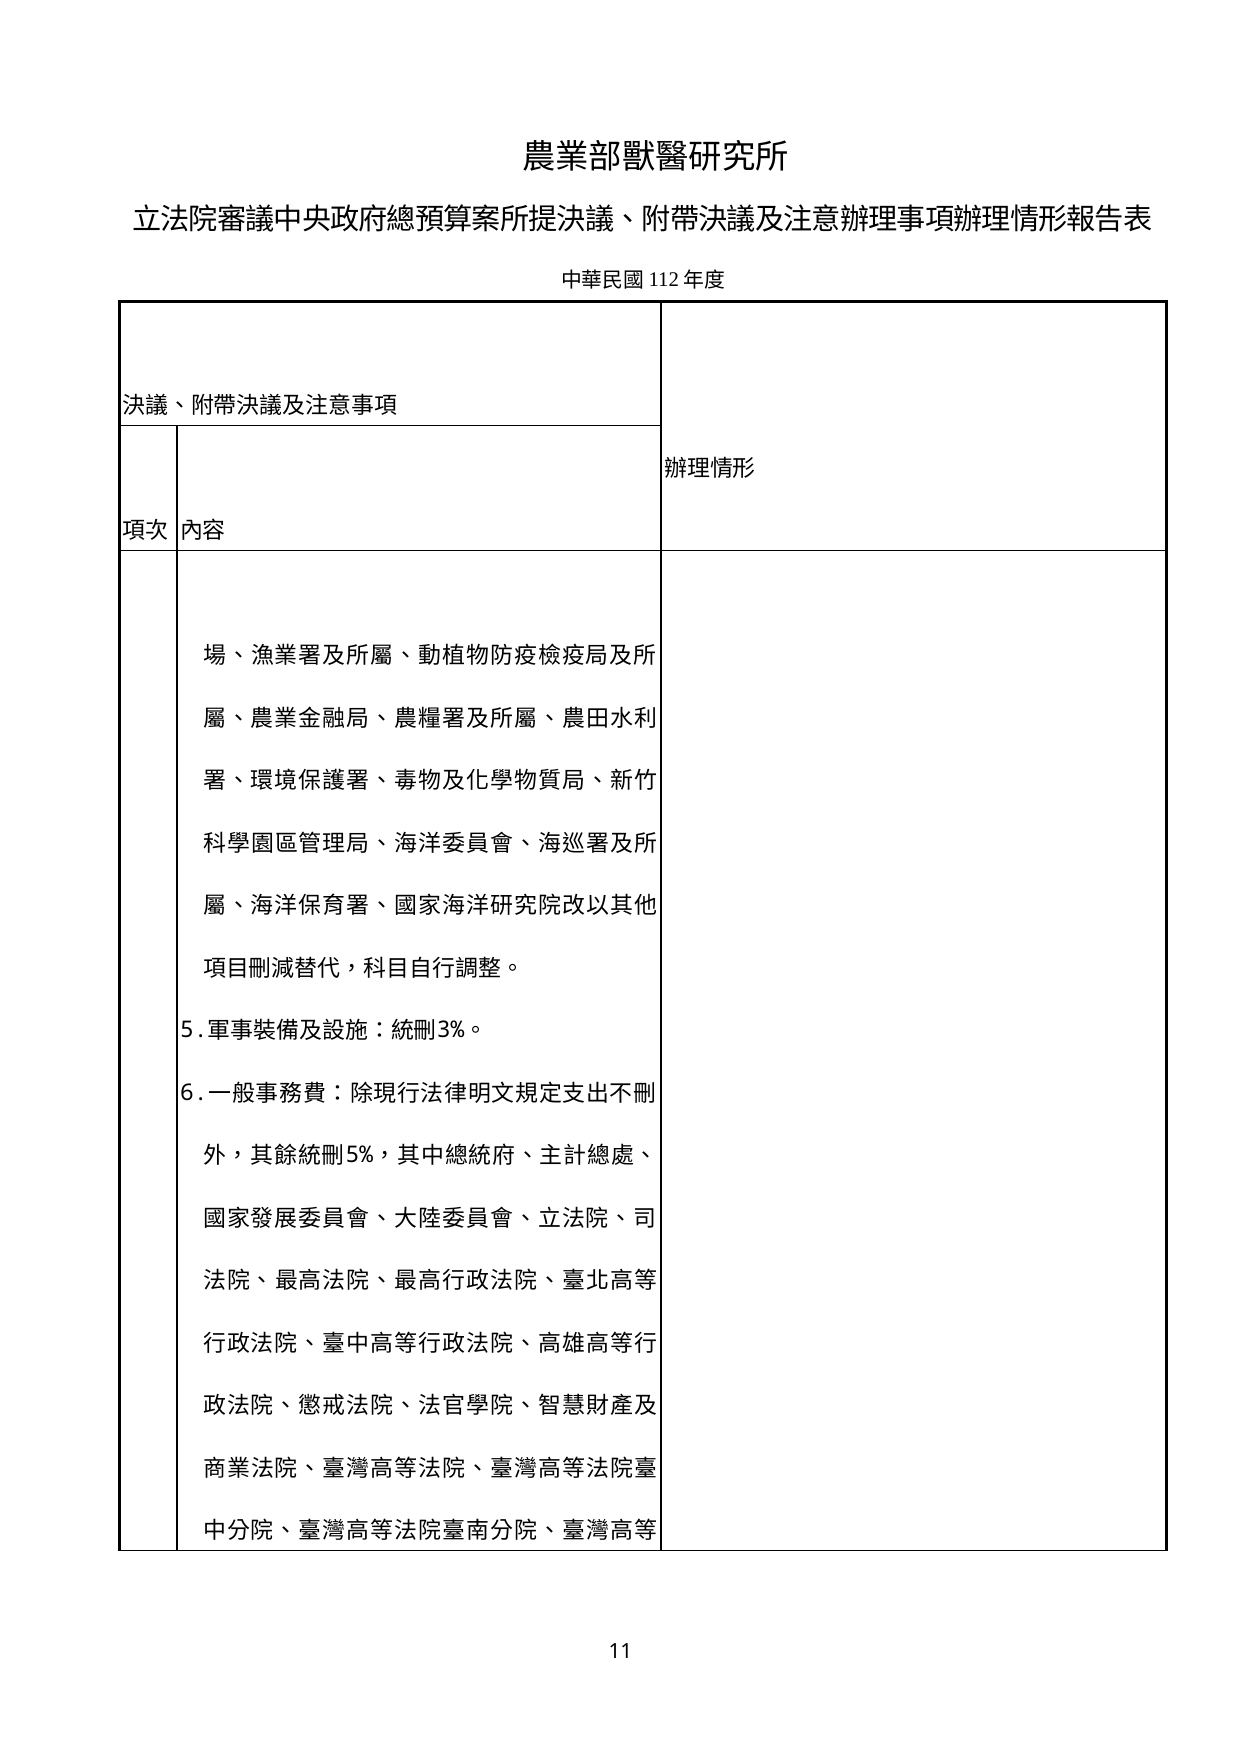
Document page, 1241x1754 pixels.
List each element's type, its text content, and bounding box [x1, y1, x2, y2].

table_cell 決議、附帶決議及注意事項 [121, 303, 642, 425]
table_cell [642, 303, 660, 425]
table_cell [642, 426, 660, 550]
table_cell [121, 551, 176, 1550]
table_cell 內容 [178, 426, 642, 550]
table_cell 辦理情形 [662, 303, 1165, 550]
table_cell 中華民國112年度 [119, 237, 1166, 300]
table_header 農業部獸醫研究所 [119, 112, 1166, 175]
table_cell 項次 [121, 426, 176, 550]
table_cell 場、漁業署及所屬、動植物防疫檢疫局及所屬、農業金融局、農糧署及所屬、農田水利署、環境保護署、毒物及化學物質局、新竹科學園區管理局、海洋委員會、海巡署及所屬、海洋保育署、國家海洋研究院改以其他項目刪減替代，科目自行調整。 5.軍事裝備及設施：統刪3%。 6.一般事務費：除現行法律明文規定支出不刪外，其餘統刪5%，其中總統府、主計總處、國家發展委員會、大陸委員會、立法院、司法院、最高法院、最高行政法院、臺北高等行政法院、臺中高等行政法院、高雄高等行政法院、懲戒法院、法官學院、智慧財產及商業法院、臺灣高等法院、臺灣高等法院臺中分院、臺灣高等法院臺南分院、臺灣高等 [178, 551, 660, 1550]
table_cell 立法院審議中央政府總預算案所提決議、附帶決議及注意辦理事項辦理情形報告表 [119, 175, 1166, 237]
table_cell [662, 551, 1165, 1550]
